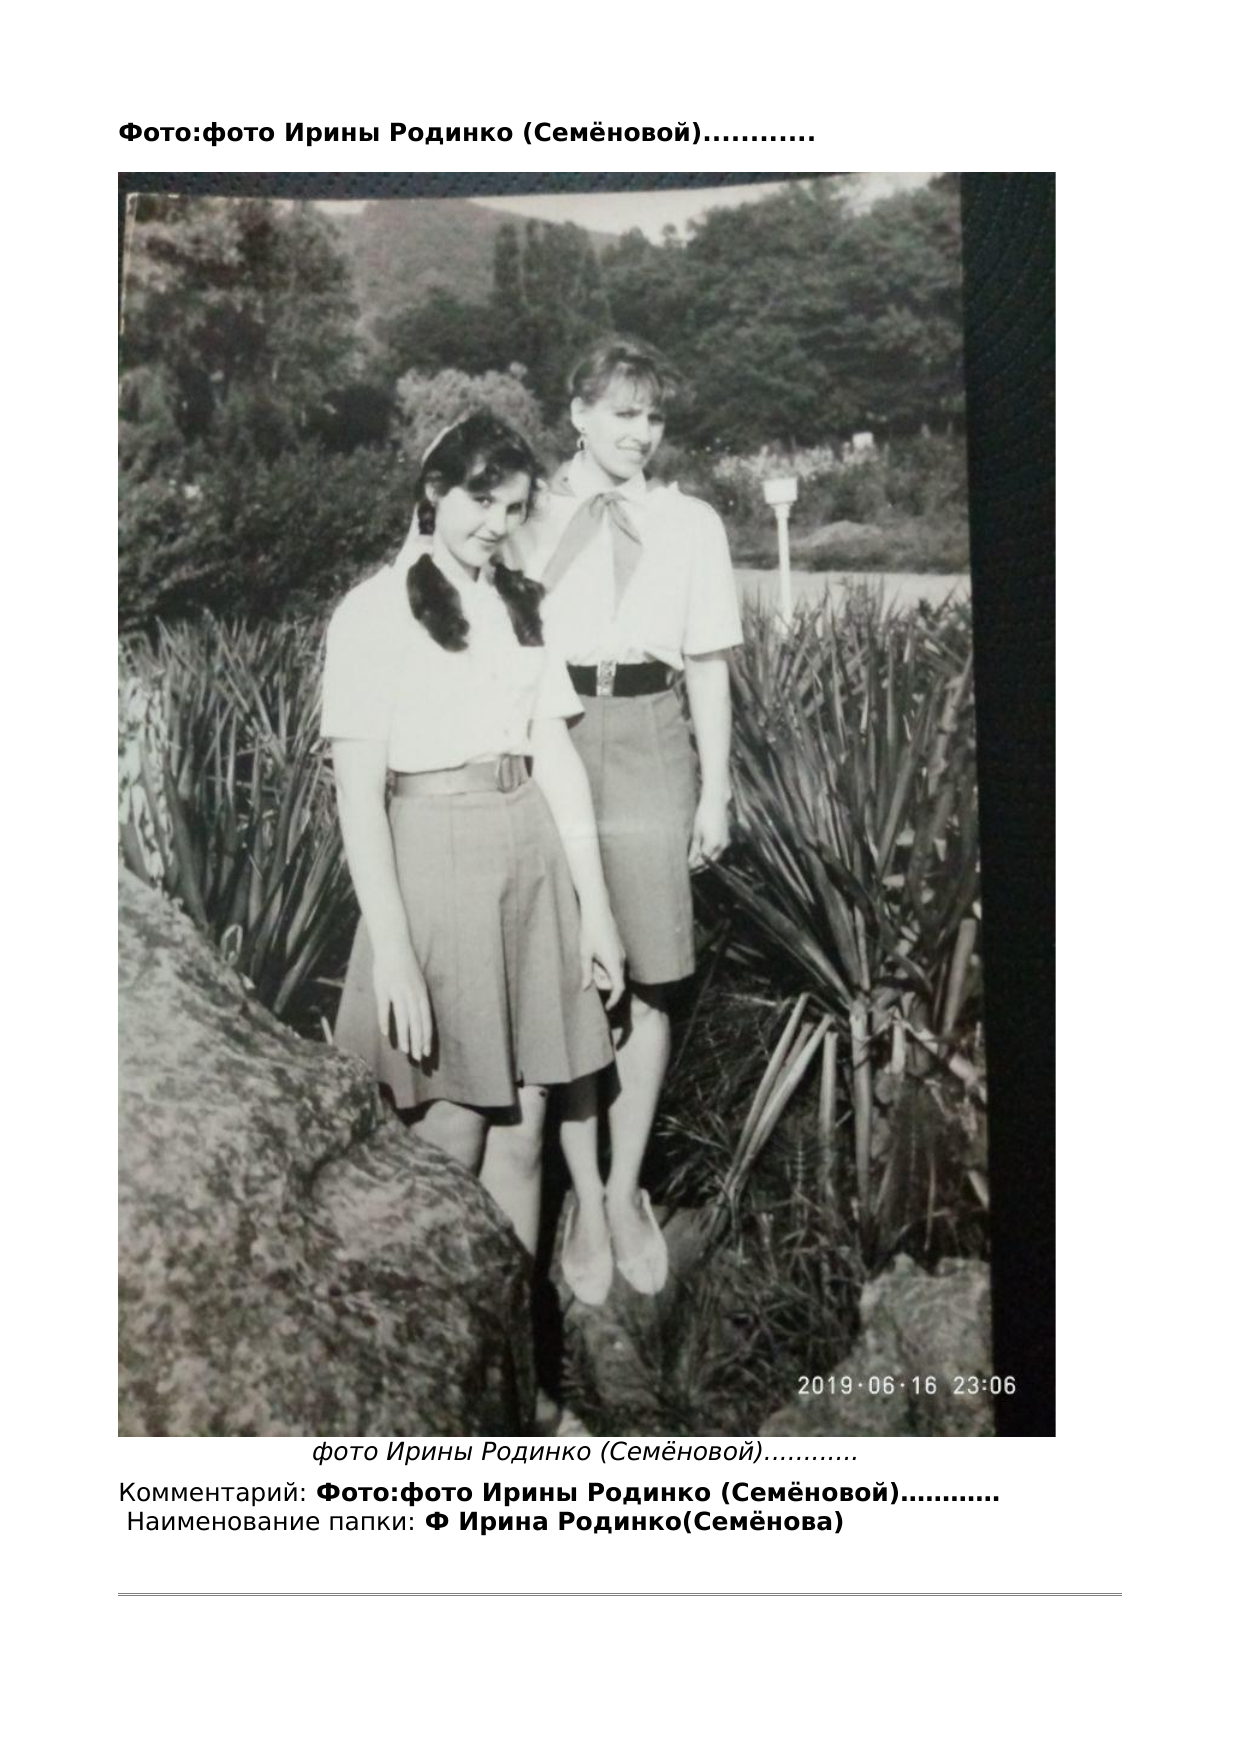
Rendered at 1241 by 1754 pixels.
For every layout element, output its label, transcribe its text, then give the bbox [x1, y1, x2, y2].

picture [118, 172, 1056, 1437]
subtitle Фото:фото Ирины Родинко (Семёновой)............ [118, 118, 1122, 147]
text фото Ирины Родинко (Семёновой)............ [118, 1437, 1056, 1466]
text Комментарий: Фото:фото Ирины Родинко (Семёновой)………… Наименование папки: Ф Ирина Родинко(Семёнова) [118, 1478, 1122, 1566]
